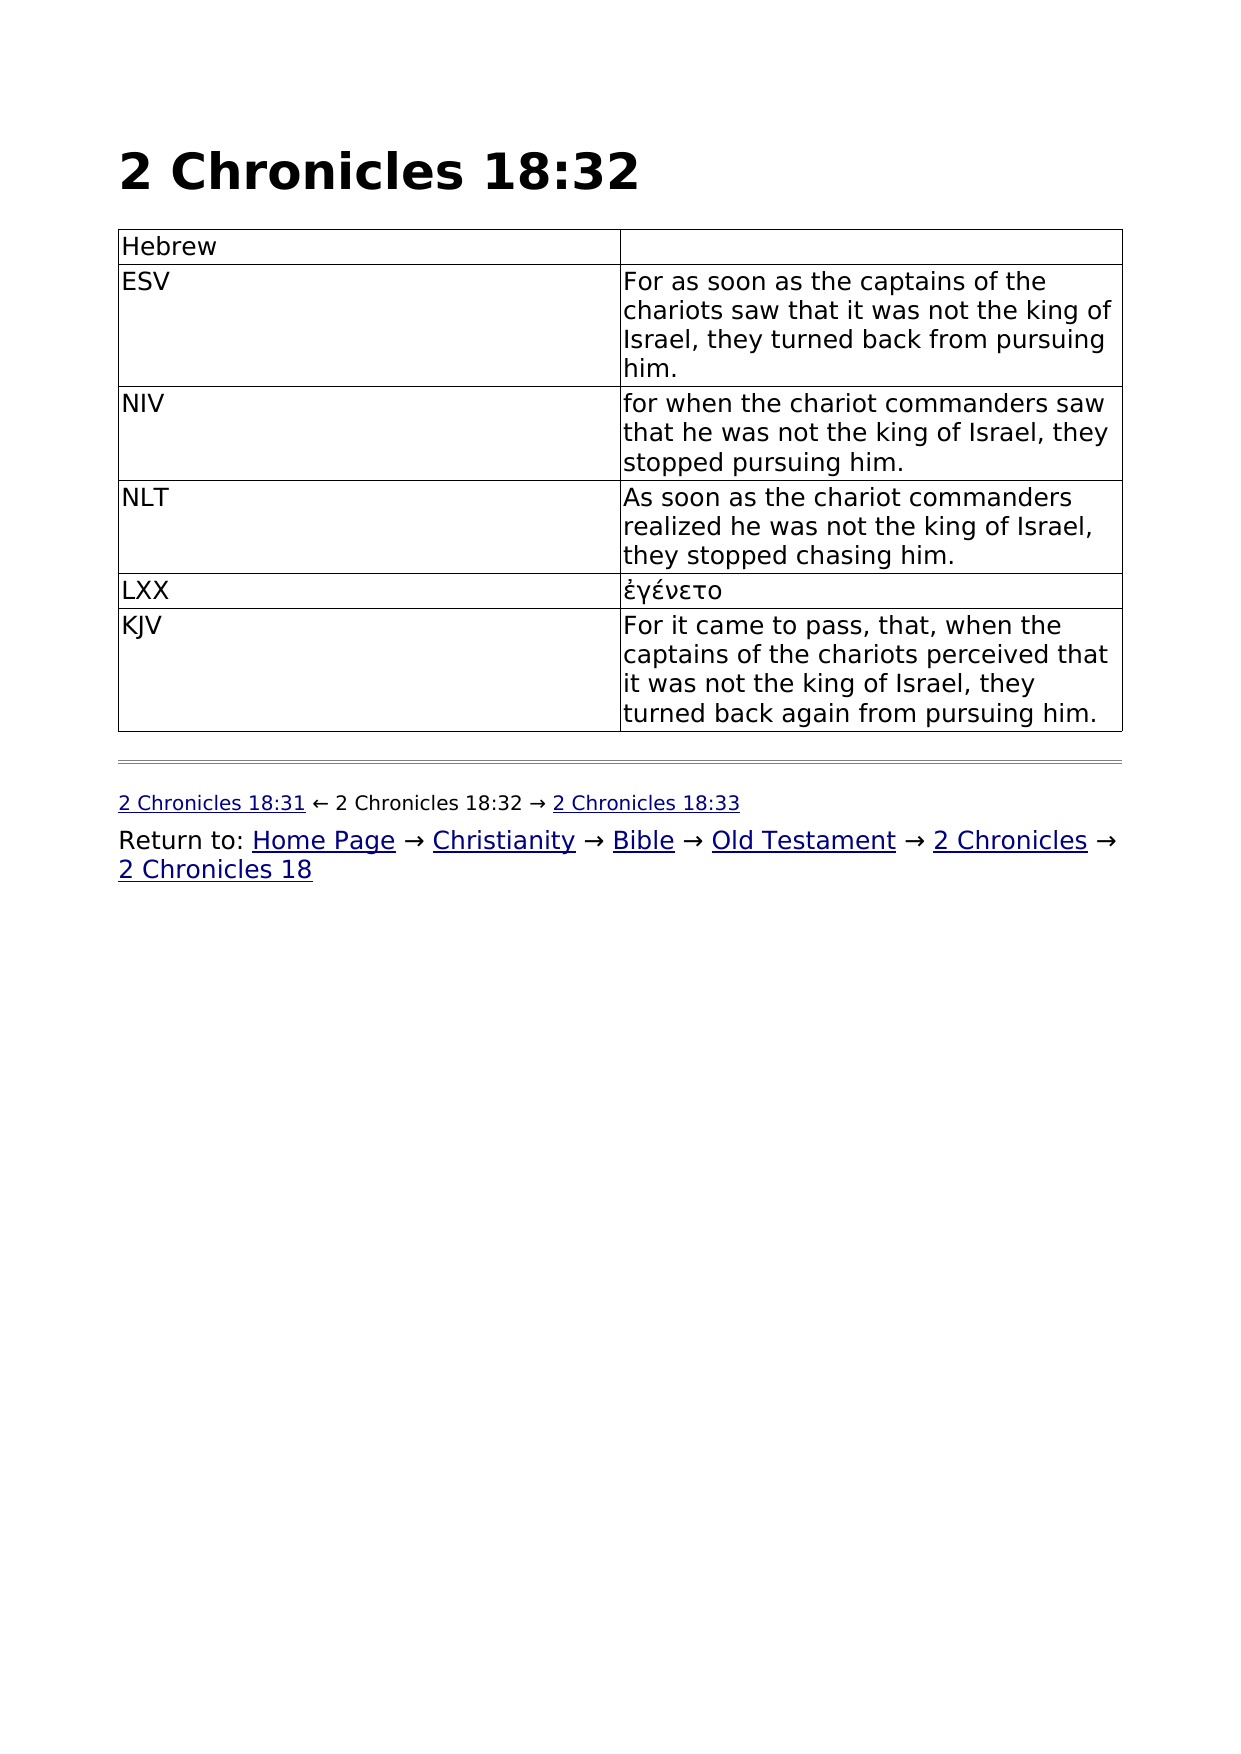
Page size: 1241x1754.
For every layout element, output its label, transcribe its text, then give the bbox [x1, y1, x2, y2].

table_cell As soon as the chariot commanders realized he was not the king of Israel, they stopped chasing him. [621, 481, 1122, 573]
subtitle 2 Chronicles 18:32 [118, 143, 1122, 201]
table_header [621, 230, 1122, 264]
table_cell For as soon as the captains of the chariots saw that it was not the king of Israel, they turned back from pursuing him. [621, 265, 1122, 386]
text 2 Chronicles 18:31 ← 2 Chronicles 18:32 → 2 Chronicles 18:33 [118, 792, 1122, 826]
table_cell NIV [119, 387, 620, 480]
table_header Hebrew [119, 230, 620, 264]
table_cell ἐγένετο [621, 574, 1122, 608]
table_cell KJV [119, 609, 620, 731]
text Return to: Home Page → Christianity → Bible → Old Testament → 2 Chronicles → 2 Chronicles 18 [118, 826, 1122, 884]
table_cell ESV [119, 265, 620, 386]
table_cell NLT [119, 481, 620, 573]
table_cell For it came to pass, that, when the captains of the chariots perceived that it was not the king of Israel, they turned back again from pursuing him. [621, 609, 1122, 731]
table_cell LXX [119, 574, 620, 608]
table_cell for when the chariot commanders saw that he was not the king of Israel, they stopped pursuing him. [621, 387, 1122, 480]
